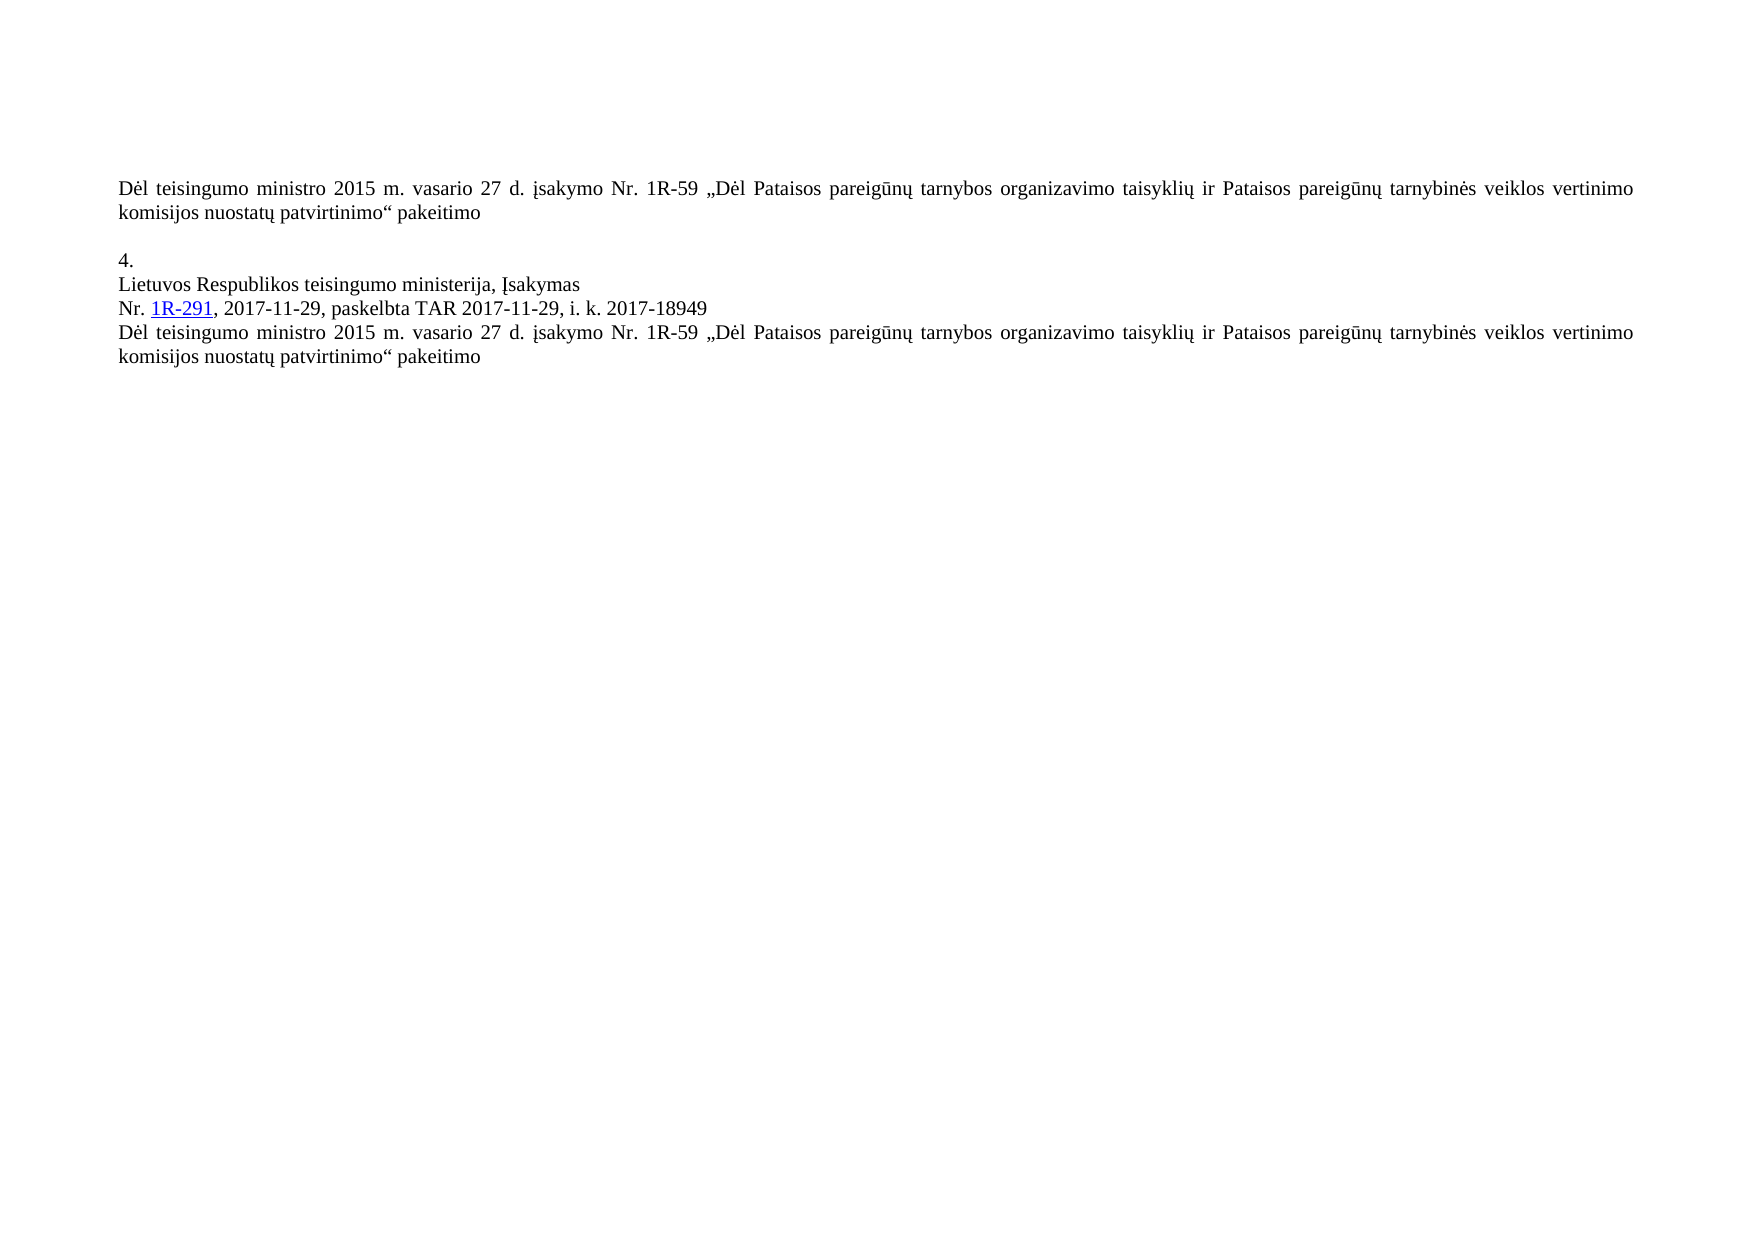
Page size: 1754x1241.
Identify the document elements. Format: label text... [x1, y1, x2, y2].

text Dėl teisingumo ministro 2015 m. vasario 27 d. įsakymo Nr. 1R-59 „Dėl Pataisos pareigūnų tarnybos organizavimo taisyklių ir Pataisos pareigūnų tarnybinės veiklos vertinimo komisijos nuostatų patvirtinimo“ pakeitimo [118, 176, 1636, 224]
text Lietuvos Respublikos teisingumo ministerija, Įsakymas [118, 272, 1636, 296]
text 4. [118, 248, 1636, 272]
text Dėl teisingumo ministro 2015 m. vasario 27 d. įsakymo Nr. 1R-59 „Dėl Pataisos pareigūnų tarnybos organizavimo taisyklių ir Pataisos pareigūnų tarnybinės veiklos vertinimo komisijos nuostatų patvirtinimo“ pakeitimo [118, 320, 1636, 368]
text Nr. 1R-291, 2017-11-29, paskelbta TAR 2017-11-29, i. k. 2017-18949 [118, 296, 1636, 320]
